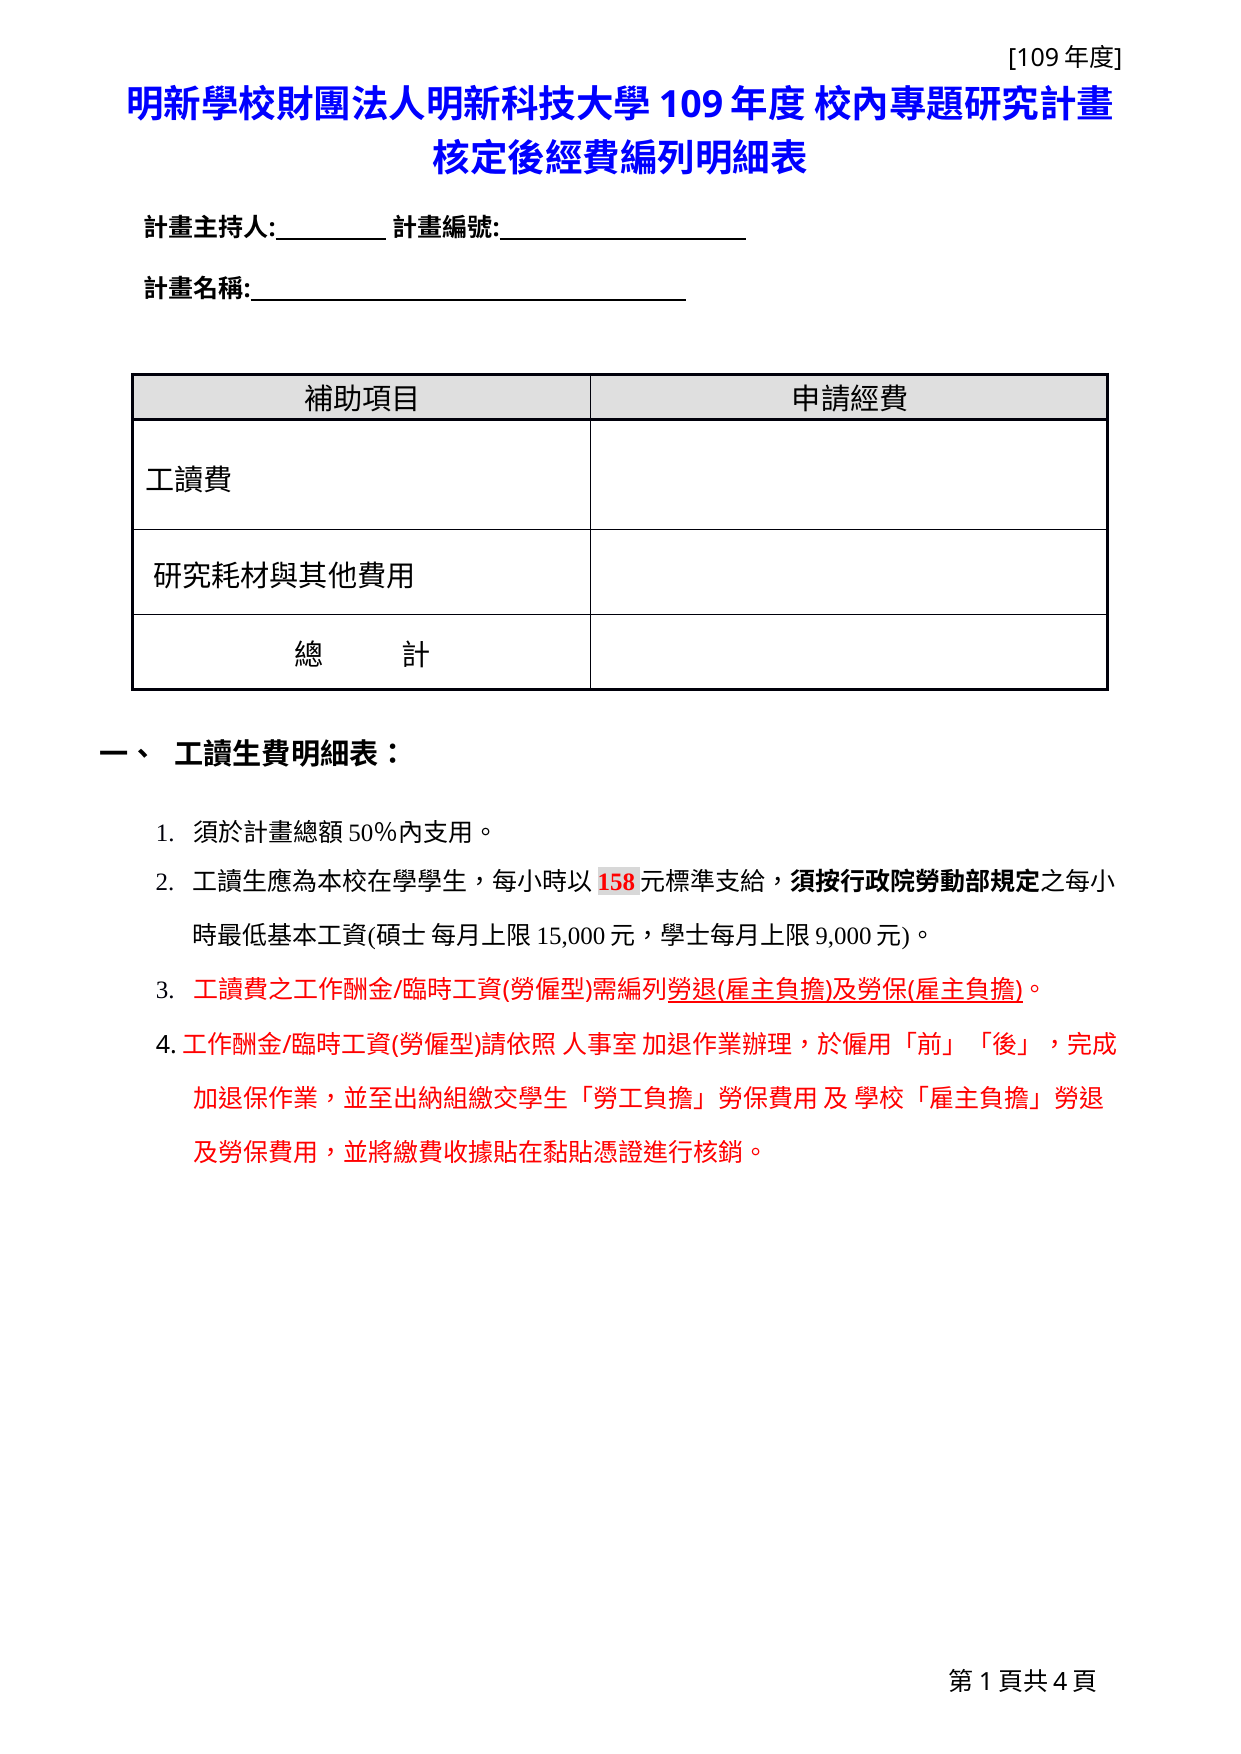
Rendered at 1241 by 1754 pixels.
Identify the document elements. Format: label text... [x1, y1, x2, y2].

table_header 申請經費 [591, 376, 1106, 418]
table_cell 總 計 [134, 615, 590, 687]
table_cell 研究耗材與其他費用 [134, 530, 590, 614]
text 計畫名稱: [43, 268, 1122, 305]
text 計畫主持人: 計畫編號: [43, 207, 1122, 243]
table_header 補助項目 [134, 376, 590, 418]
table_cell [591, 530, 1106, 614]
table_cell 工讀費 [134, 421, 590, 529]
list 工讀生費明細表： [99, 730, 1122, 772]
list 須於計畫總額50％內支用。 [156, 812, 1122, 848]
subtitle 4. 工作酬金/臨時工資(勞僱型)請依照 人事室 加退作業辦理，於僱用「前」「後」，完成加退保作業，並至出納組繳交學生「勞工負擔」勞保費用 及 學校「雇主負擔」勞退及勞保費用，並將繳費收據貼在黏貼憑證進行核銷。 [156, 1024, 1122, 1169]
text 明新學校財團法人明新科技大學109年度 校內專題研究計畫 核定後經費編列明細表 [118, 73, 1122, 182]
table_cell [591, 421, 1106, 529]
table_cell [591, 615, 1106, 687]
subtitle 工讀費之工作酬金/臨時工資(勞僱型)需編列勞退(雇主負擔)及勞保(雇主負擔)。 [156, 970, 1122, 1006]
subtitle 工讀生應為本校在學學生，每小時以158元標準支給，須按行政院勞動部規定之每小時最低基本工資(碩士 每月上限15,000元，學士每月上限9,000元)。 [155, 861, 1122, 952]
